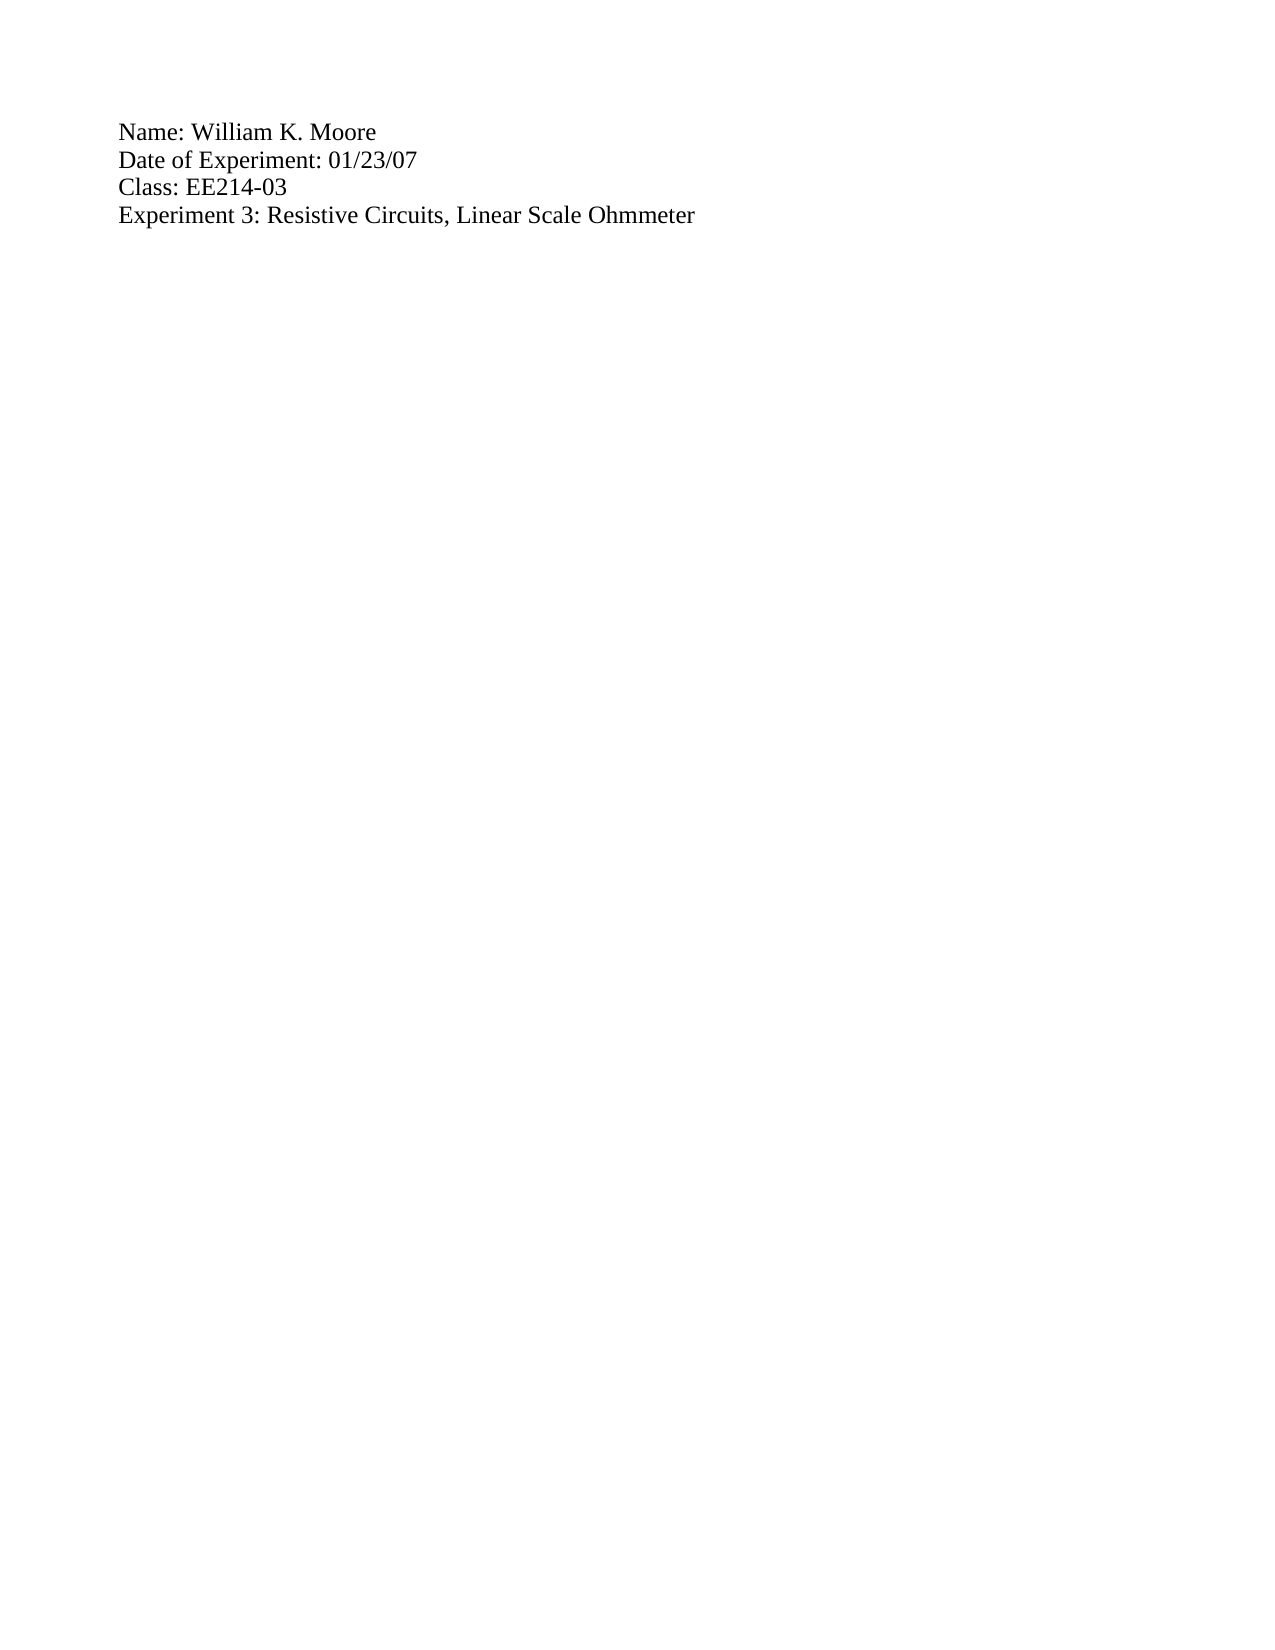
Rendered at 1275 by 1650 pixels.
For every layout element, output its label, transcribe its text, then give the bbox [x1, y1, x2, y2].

text Date of Experiment: 01/23/07 [118, 146, 1157, 173]
text Name: William K. Moore [118, 118, 1157, 146]
text Class: EE214-03 [118, 173, 1157, 201]
text Experiment 3: Resistive Circuits, Linear Scale Ohmmeter [118, 201, 1157, 229]
